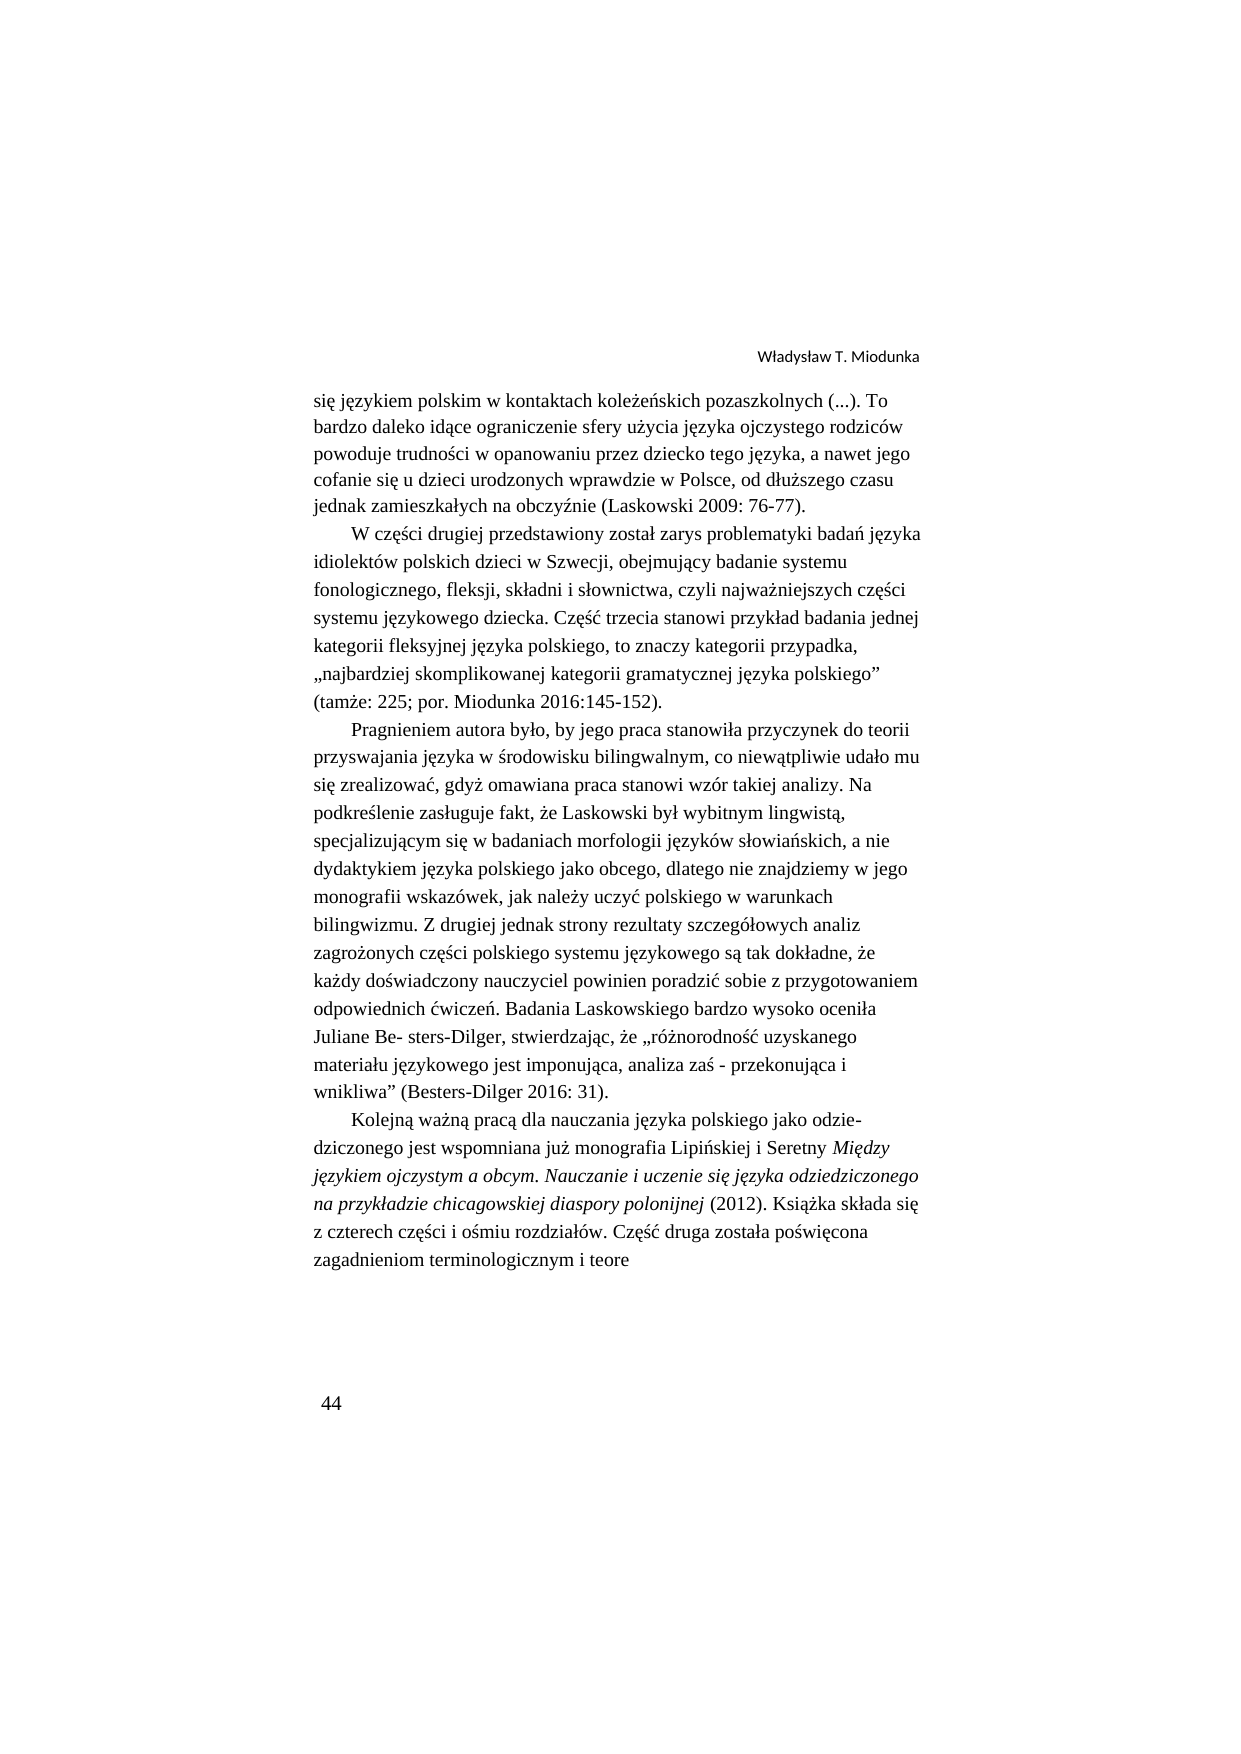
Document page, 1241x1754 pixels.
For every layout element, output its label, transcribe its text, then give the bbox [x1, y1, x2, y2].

text W części drugiej przedstawiony został zarys problematyki badań języka idiolektów polskich dzieci w Szwecji, obejmujący badanie systemu fonologicznego, fleksji, składni i słownictwa, czyli najważ­niejszych części systemu językowego dziecka. Część trzecia stanowi przykład badania jednej kategorii fleksyjnej języka polskiego, to znaczy kategorii przypadka, „najbardziej skomplikowanej kategorii grama­tycznej języka polskiego” (tamże: 225; por. Miodunka 2016:145-152). [313, 517, 927, 712]
text Pragnieniem autora było, by jego praca stanowiła przyczynek do teorii przyswajania języka w środowisku bilingwalnym, co nie­wątpliwie udało mu się zrealizować, gdyż omawiana praca stanowi wzór takiej analizy. Na podkreślenie zasługuje fakt, że Laskowski był wybitnym lingwistą, specjalizującym się w badaniach morfolo­gii języków słowiańskich, a nie dydaktykiem języka polskiego jako obcego, dlatego nie znajdziemy w jego monografii wskazówek, jak należy uczyć polskiego w warunkach bilingwizmu. Z drugiej jednak strony rezultaty szczegółowych analiz zagrożonych części polskiego systemu językowego są tak dokładne, że każdy doświadczony na­uczyciel powinien poradzić sobie z przygotowaniem odpowiednich ćwiczeń. Badania Laskowskiego bardzo wysoko oceniła Juliane Be- sters-Dilger, stwierdzając, że „różnorodność uzyskanego materiału językowego jest imponująca, analiza zaś - przekonująca i wnikliwa” (Besters-Dilger 2016: 31). [313, 712, 927, 1103]
text Kolejną ważną pracą dla nauczania języka polskiego jako odzie­dziczonego jest wspomniana już monografia Lipińskiej i Seretny Między językiem ojczystym a obcym. Nauczanie i uczenie się języka odziedziczonego na przykładzie chicagowskiej diaspory polonijnej (2012). Książka składa się z czterech części i ośmiu rozdziałów. Część druga została poświęcona zagadnieniom terminologicznym i teore­ [313, 1103, 927, 1271]
text się językiem polskim w kontaktach koleżeńskich pozaszkolnych (...). To bardzo daleko idące ograniczenie sfery użycia języka ojczystego rodziców powoduje trudności w opanowaniu przez dziecko tego języka, a nawet jego cofanie się u dzieci urodzonych wprawdzie w Polsce, od dłuższego czasu jednak zamieszkałych na obczyźnie (Laskowski 2009: 76-77). [313, 385, 927, 517]
